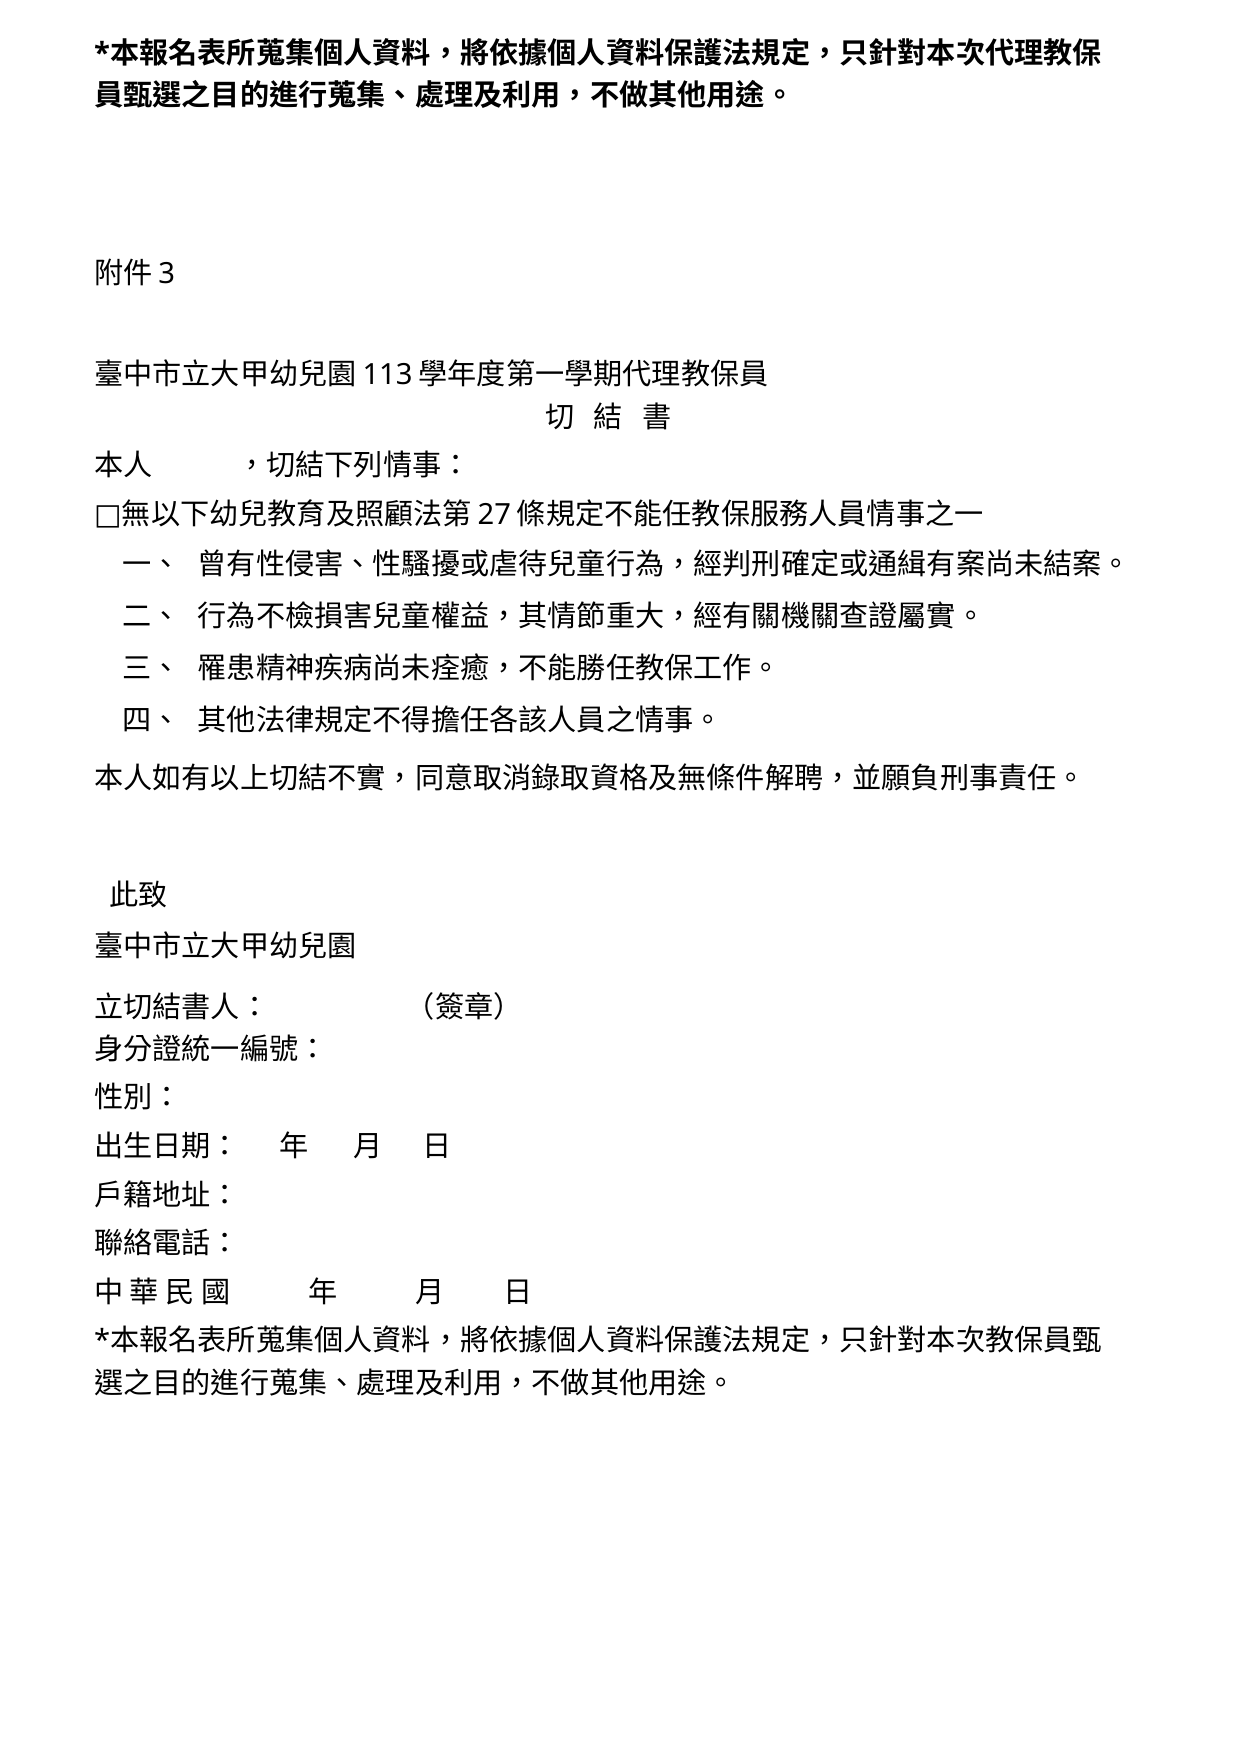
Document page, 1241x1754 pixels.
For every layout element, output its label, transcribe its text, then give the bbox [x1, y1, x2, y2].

list 罹患精神疾病尚未痊癒，不能勝任教保工作。 [122, 637, 1122, 689]
text 本人如有以上切結不實，同意取消錄取資格及無條件解聘，並願負刑事責任。 [94, 747, 1122, 799]
text □無以下幼兒教育及照顧法第27條規定不能任教保服務人員情事之一 [94, 490, 1122, 533]
text 此致 [94, 864, 1122, 916]
text 本人 ，切結下列情事： [94, 442, 1122, 484]
text 附件3 [94, 250, 1122, 292]
text *本報名表所蒐集個人資料，將依據個人資料保護法規定，只針對本次教保員甄選之目的進行蒐集、處理及利用，不做其他用途。 [94, 1317, 1122, 1401]
text 切 結 書 [94, 393, 1122, 435]
text 出生日期： 年 月 日 [94, 1123, 1122, 1165]
text 性別： [94, 1074, 1122, 1116]
text 身分證統一編號： [94, 1026, 1122, 1068]
list 其他法律規定不得擔任各該人員之情事。 [122, 689, 1122, 741]
text 中 華 民 國 年 月 日 [94, 1268, 1122, 1311]
text 臺中市立大甲幼兒園113學年度第一學期代理教保員 [94, 351, 1122, 393]
text 立切結書人： （簽章） [94, 983, 1122, 1026]
list 曾有性侵害、性騷擾或虐待兒童行為，經判刑確定或通緝有案尚未結案。 [122, 533, 1122, 585]
text 臺中市立大甲幼兒園 [94, 922, 1122, 964]
text 戶籍地址： [94, 1171, 1122, 1213]
text 聯絡電話： [94, 1220, 1122, 1262]
list 行為不檢損害兒童權益，其情節重大，經有關機關查證屬實。 [122, 585, 1122, 637]
text *本報名表所蒐集個人資料，將依據個人資料保護法規定，只針對本次代理教保員甄選之目的進行蒐集、處理及利用，不做其他用途。 [94, 29, 1122, 114]
